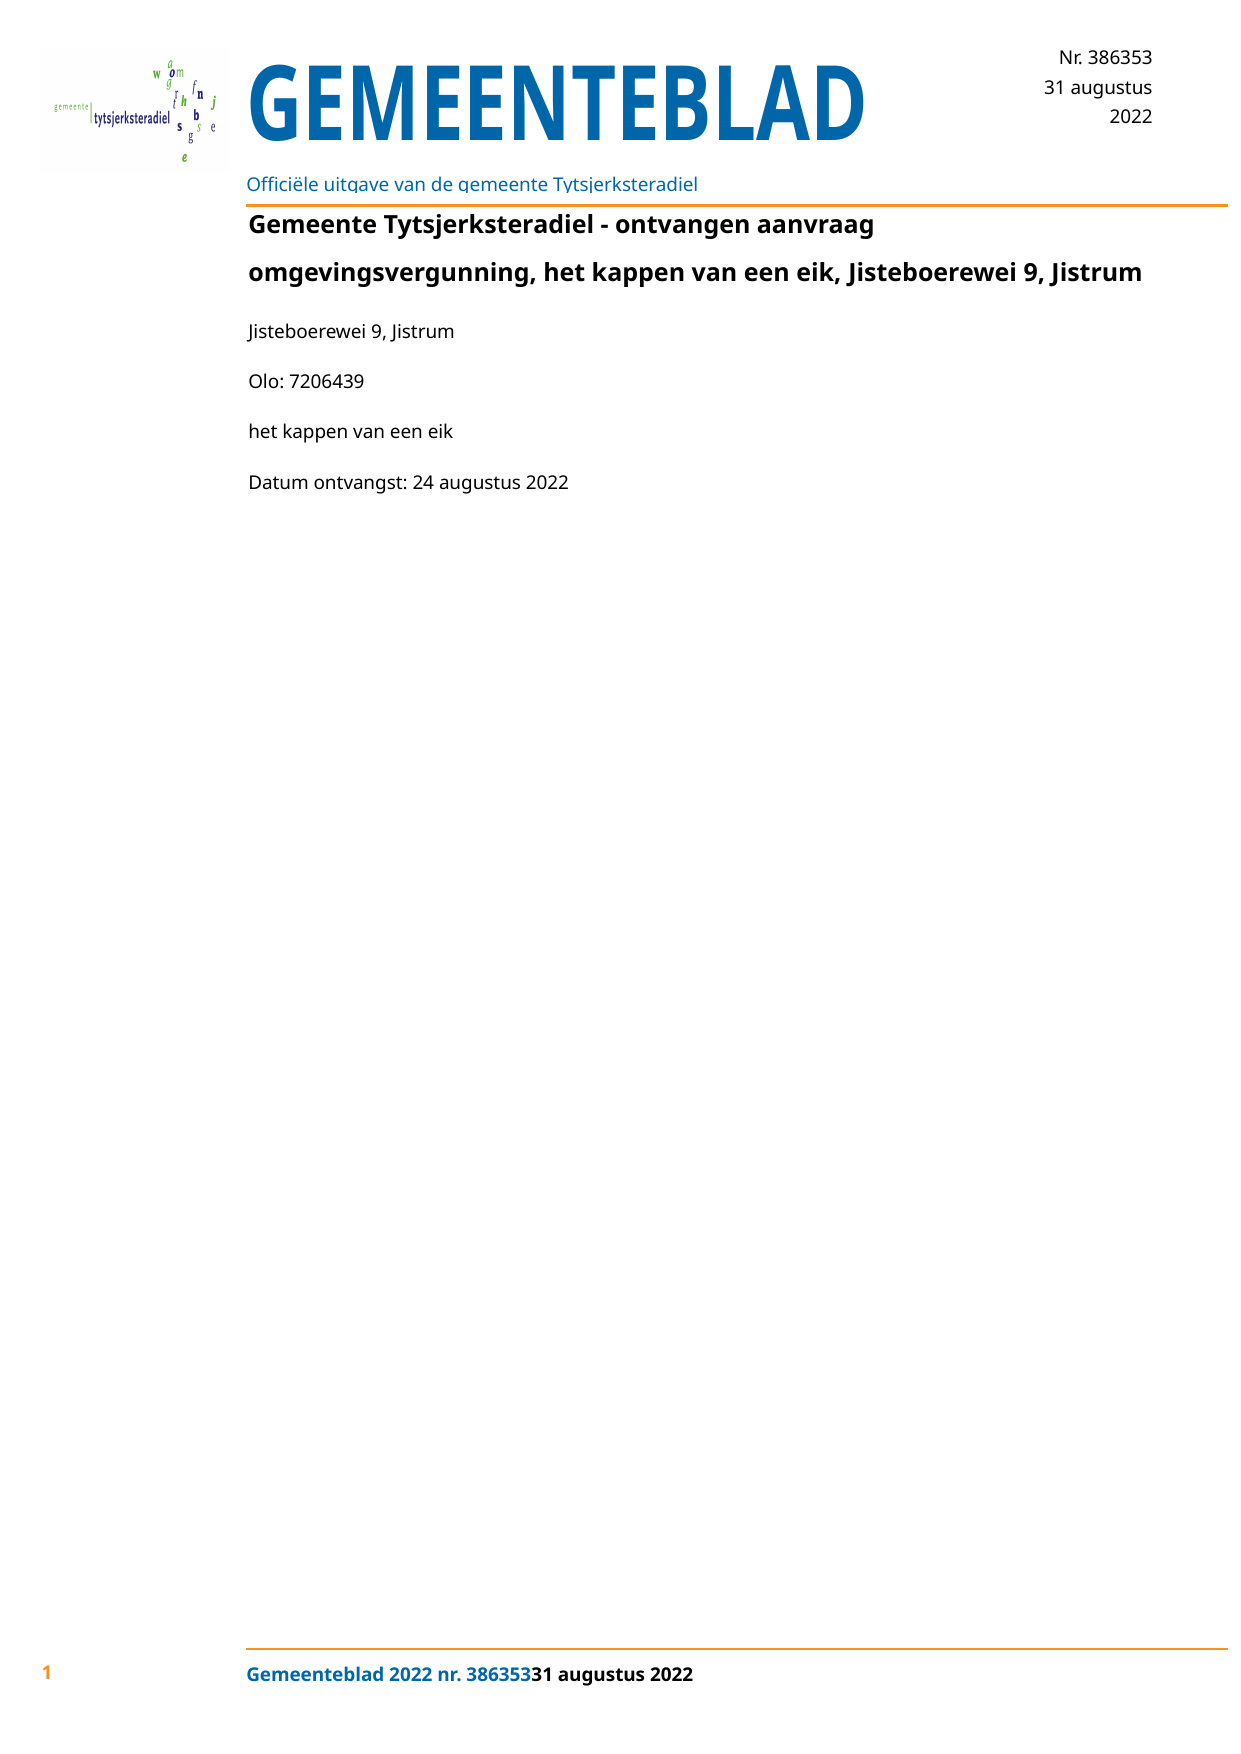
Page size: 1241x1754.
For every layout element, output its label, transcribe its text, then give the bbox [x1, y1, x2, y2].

text Gemeente Tytsjerksteradiel - ontvangen aanvraag omgevingsvergunning, het kappen van een eik, Jisteboerewei 9, Jistrum [248, 207, 1152, 288]
text het kappen van een eik [248, 419, 1152, 444]
text Olo: 7206439 [248, 368, 1152, 394]
picture [41, 47, 231, 172]
text Datum ontvangst: 24 augustus 2022 [248, 469, 1152, 495]
text Jisteboerewei 9, Jistrum [248, 318, 1152, 344]
